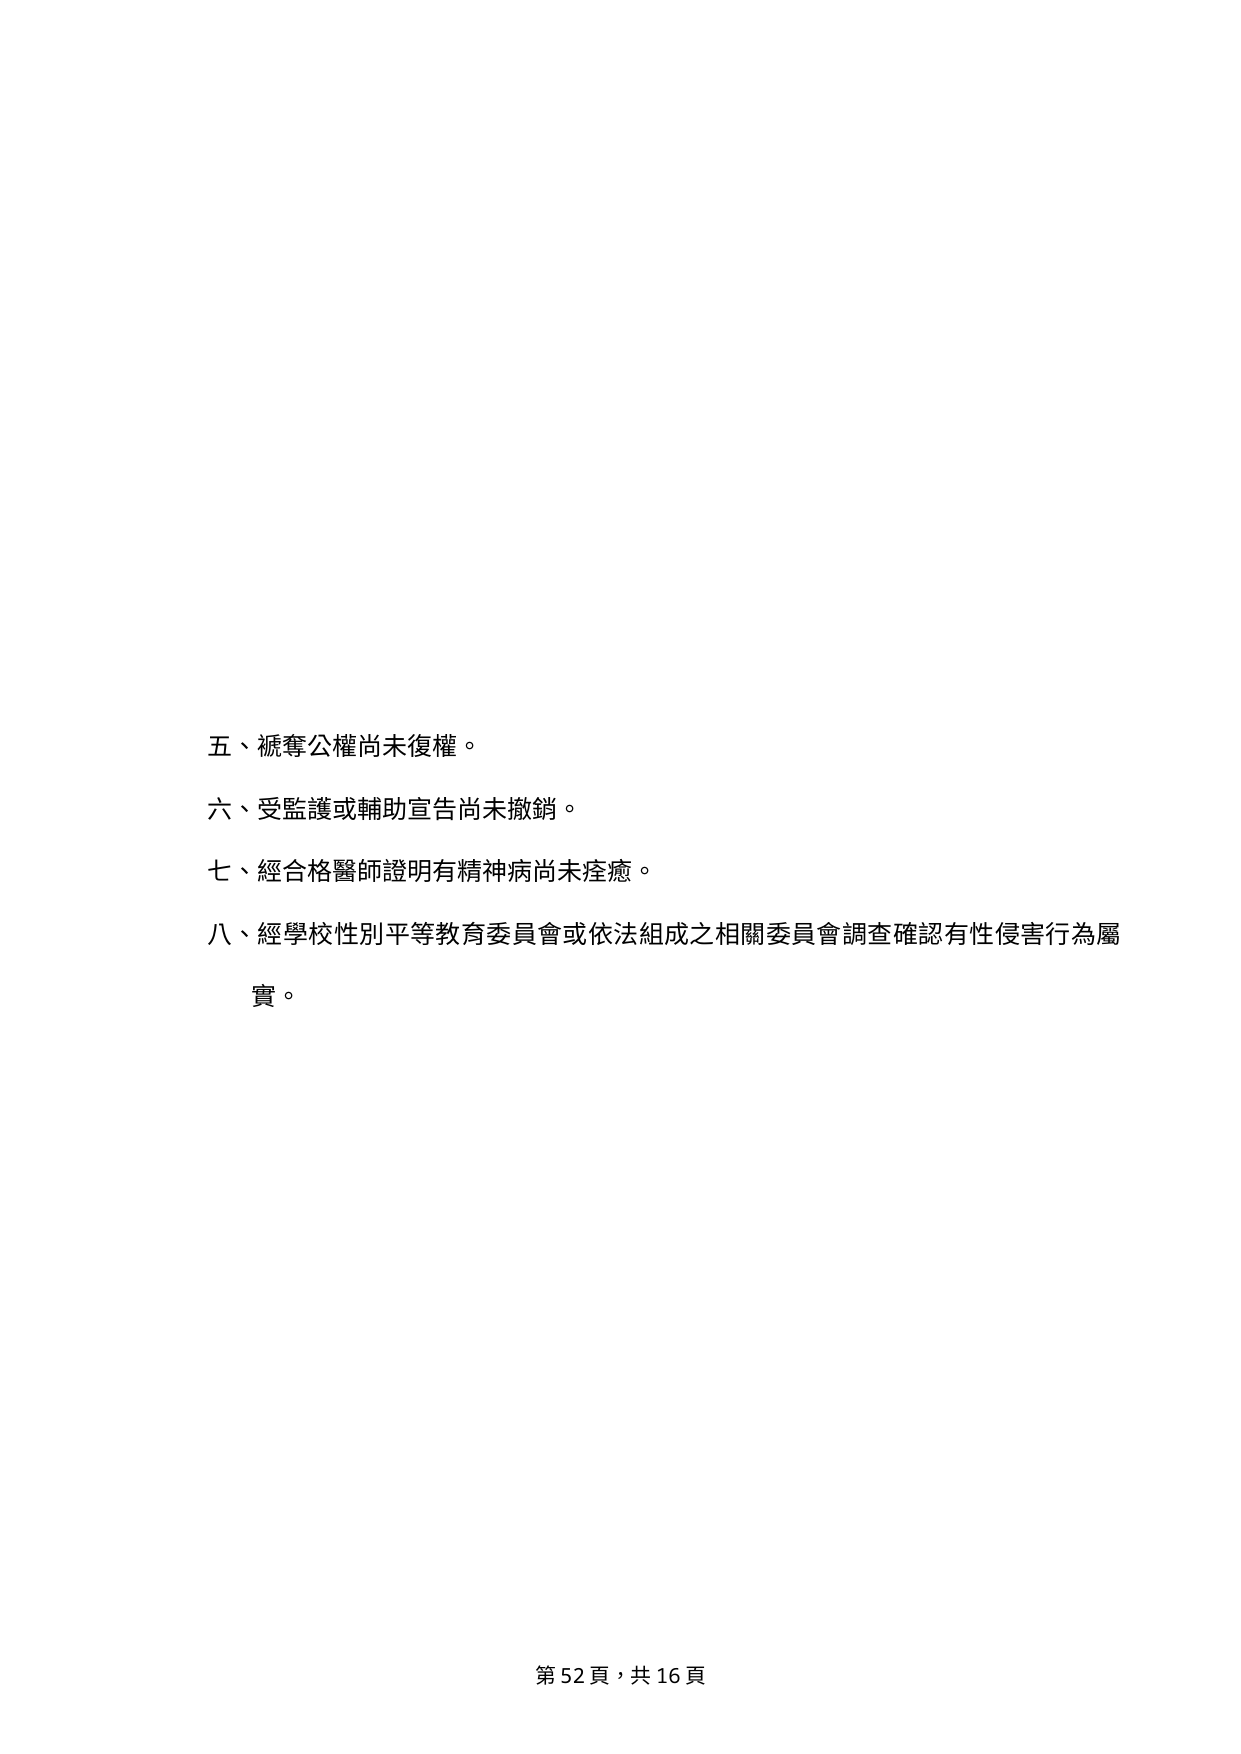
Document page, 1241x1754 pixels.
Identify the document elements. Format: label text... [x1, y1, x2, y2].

text 六、受監護或輔助宣告尚未撤銷。 [207, 766, 1122, 828]
text 八、經學校性別平等教育委員會或依法組成之相關委員會調查確認有性侵害行為屬實。 [207, 891, 1122, 1016]
text 七、經合格醫師證明有精神病尚未痊癒。 [207, 828, 1122, 891]
text 五、褫奪公權尚未復權。 [207, 703, 1122, 766]
